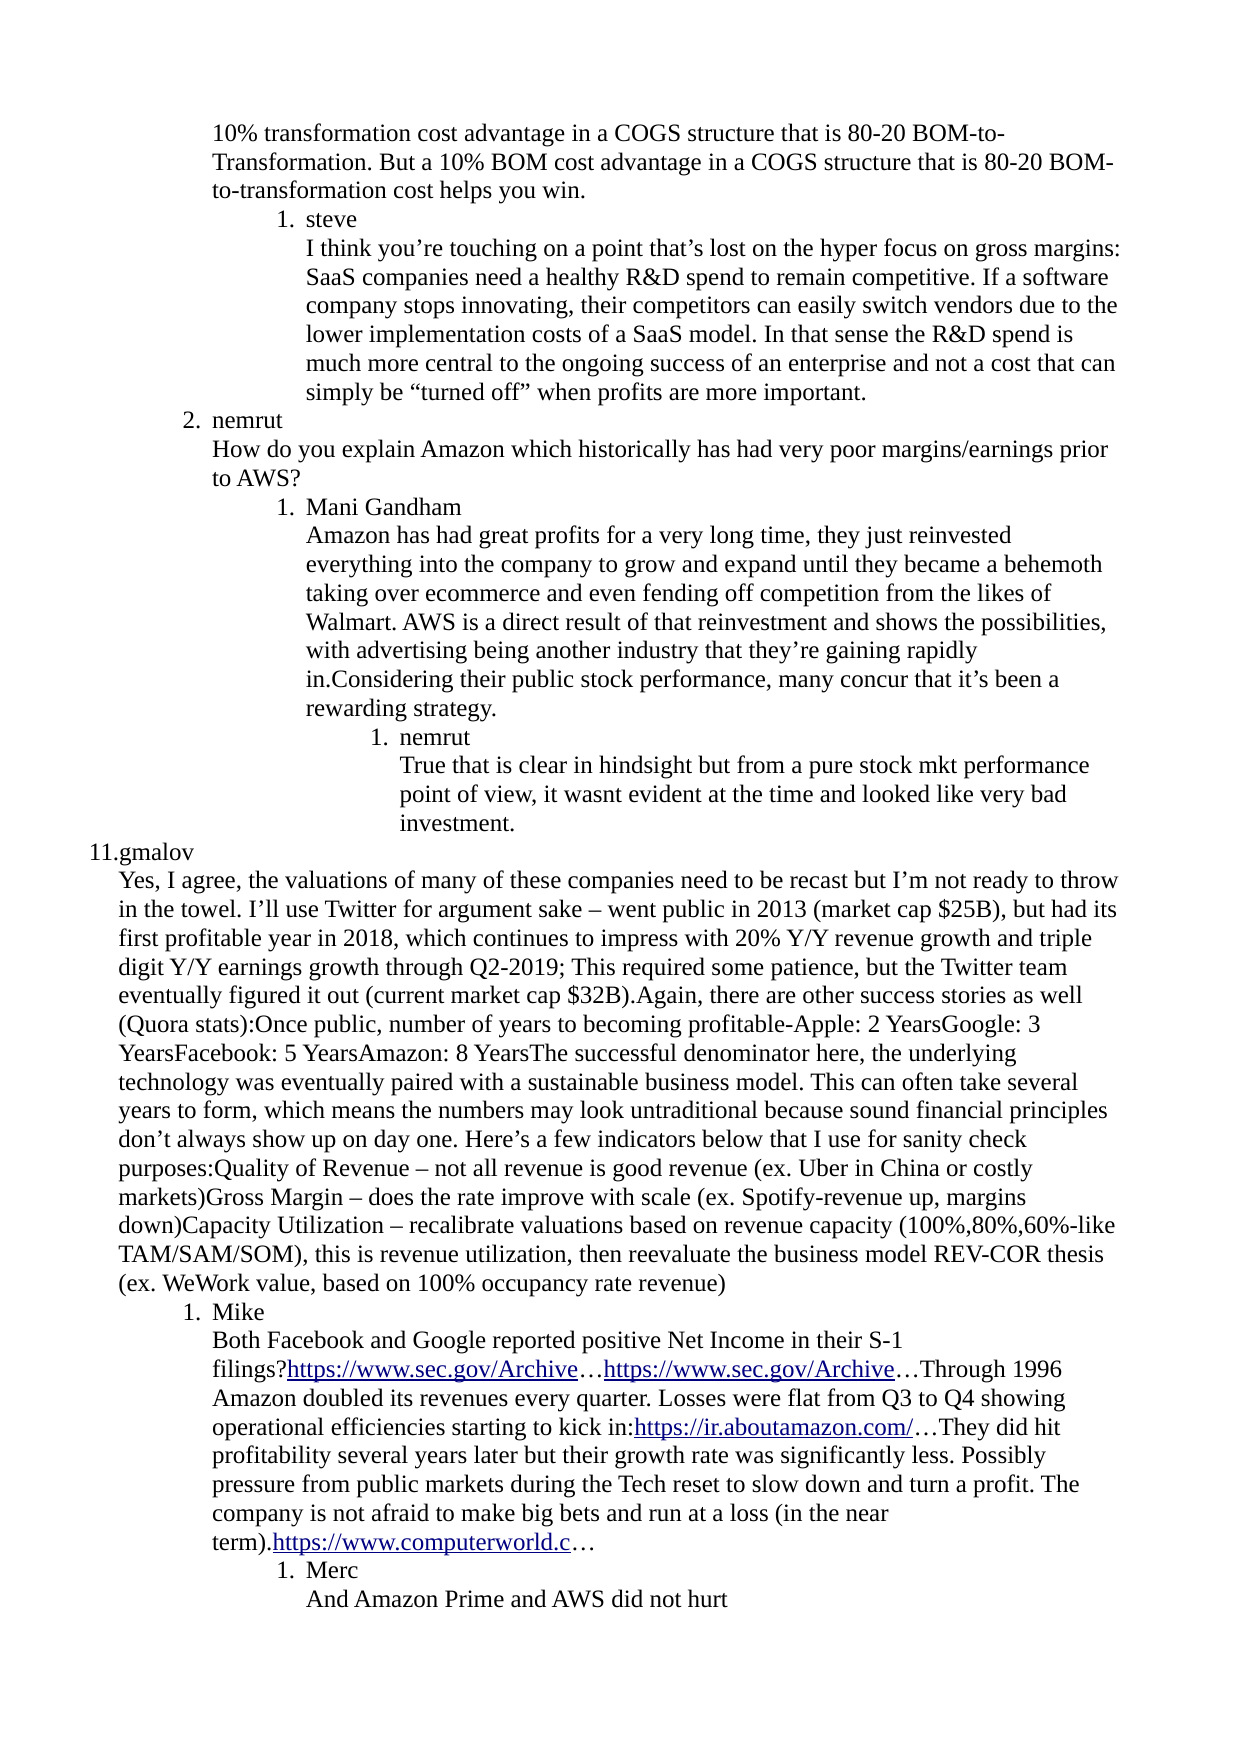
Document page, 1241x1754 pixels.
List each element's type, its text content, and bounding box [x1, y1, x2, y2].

list gmalov [118, 837, 1122, 866]
list How do you explain Amazon which historically has had very poor margins/earnings prior to AWS? [182, 434, 1122, 492]
list Merc [276, 1556, 1122, 1584]
list Mike [182, 1297, 1122, 1326]
list I think you’re touching on a point that’s lost on the hyper focus on gross margins: SaaS companies need a healthy R&D spend to remain competitive. If a software company stops innovating, their competitors can easily switch vendors due to the lower implementation costs of a SaaS model. In that sense the R&D spend is much more central to the ongoing success of an enterprise and not a cost that can simply be “turned off” when profits are more important. [276, 233, 1122, 406]
list True that is clear in hindsight but from a pure stock mkt performance point of view, it wasnt evident at the time and looked like very bad investment. [370, 751, 1122, 837]
list steve [276, 204, 1122, 233]
list 10% transformation cost advantage in a COGS structure that is 80-20 BOM-to-Transformation. But a 10% BOM cost advantage in a COGS structure that is 80-20 BOM-to-transformation cost helps you win. [182, 118, 1122, 204]
list nemrut [182, 406, 1122, 434]
list Amazon has had great profits for a very long time, they just reinvested everything into the company to grow and expand until they became a behemoth taking over ecommerce and even fending off competition from the likes of Walmart. AWS is a direct result of that reinvestment and shows the possibilities, with advertising being another industry that they’re gaining rapidly in.Considering their public stock performance, many concur that it’s been a rewarding strategy. [276, 521, 1122, 722]
list Both Facebook and Google reported positive Net Income in their S-1 filings?https://www.sec.gov/Archive…https://www.sec.gov/Archive…Through 1996 Amazon doubled its revenues every quarter. Losses were flat from Q3 to Q4 showing operational efficiencies starting to kick in:https://ir.aboutamazon.com/…They did hit profitability several years later but their growth rate was significantly less. Possibly pressure from public markets during the Tech reset to slow down and turn a profit. The company is not afraid to make big bets and run at a loss (in the near term).https://www.computerworld.c… [182, 1326, 1122, 1556]
list Mani Gandham [276, 492, 1122, 521]
list Yes, I agree, the valuations of many of these companies need to be recast but I’m not ready to throw in the towel. I’ll use Twitter for argument sake – went public in 2013 (market cap $25B), but had its first profitable year in 2018, which continues to impress with 20% Y/Y revenue growth and triple digit Y/Y earnings growth through Q2-2019; This required some patience, but the Twitter team eventually figured it out (current market cap $32B).Again, there are other success stories as well (Quora stats):Once public, number of years to becoming profitable-Apple: 2 YearsGoogle: 3 YearsFacebook: 5 YearsAmazon: 8 YearsThe successful denominator here, the underlying technology was eventually paired with a sustainable business model. This can often take several years to form, which means the numbers may look untraditional because sound financial principles don’t always show up on day one. Here’s a few indicators below that I use for sanity check purposes:Quality of Revenue – not all revenue is good revenue (ex. Uber in China or costly markets)Gross Margin – does the rate improve with scale (ex. Spotify-revenue up, margins down)Capacity Utilization – recalibrate valuations based on revenue capacity (100%,80%,60%-like TAM/SAM/SOM), this is revenue utilization, then reevaluate the business model REV-COR thesis (ex. WeWork value, based on 100% occupancy rate revenue) [118, 866, 1122, 1297]
list And Amazon Prime and AWS did not hurt [276, 1584, 1122, 1613]
list nemrut [370, 722, 1122, 751]
